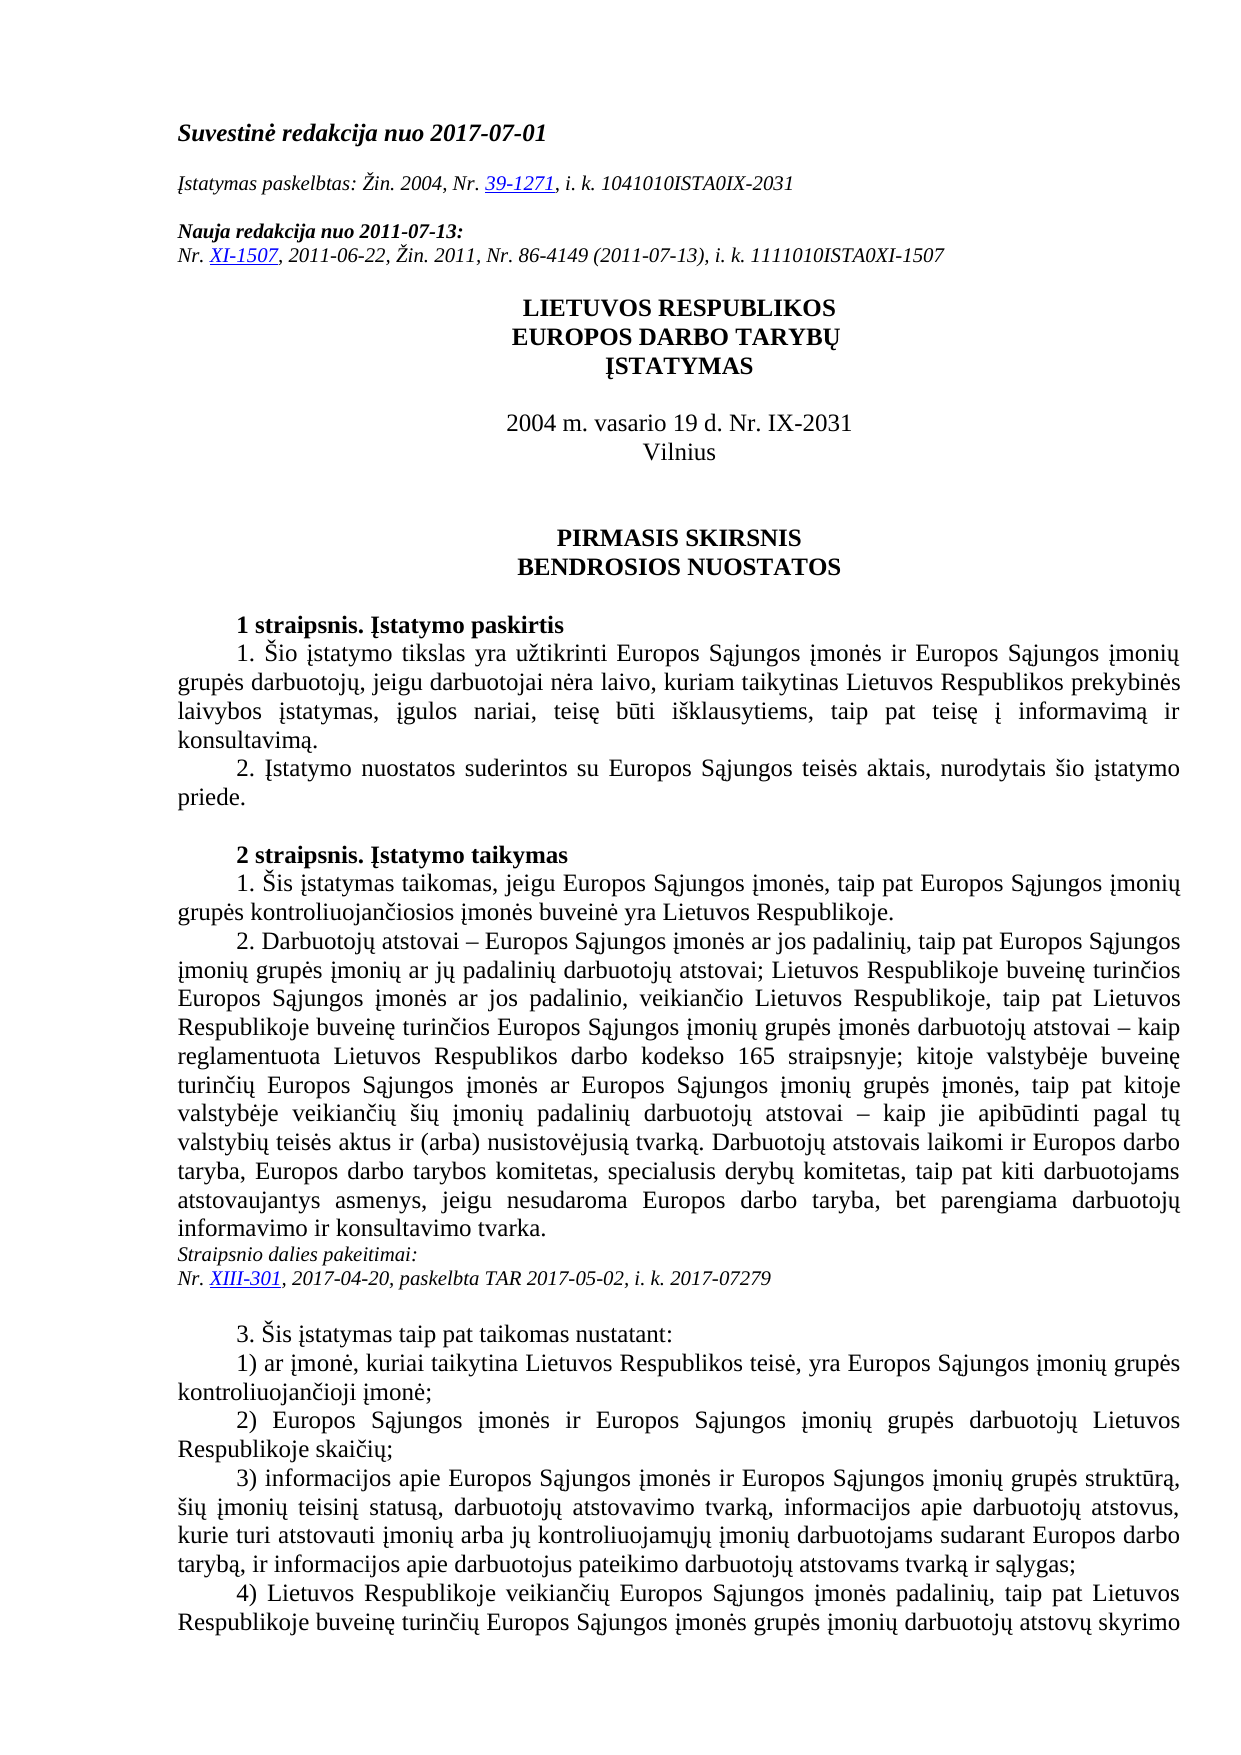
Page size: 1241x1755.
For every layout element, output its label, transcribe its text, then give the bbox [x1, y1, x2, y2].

text BENDROSIOS NUOSTATOS [177, 552, 1181, 581]
text Vilnius [177, 437, 1181, 466]
text 2. Įstatymo nuostatos suderintos su Europos Sąjungos teisės aktais, nurodytais šio įstatymo priede. [177, 753, 1181, 811]
text 2004 m. vasario 19 d. Nr. IX-2031 [177, 408, 1181, 437]
text Straipsnio dalies pakeitimai: [177, 1242, 1181, 1266]
text 2. Darbuotojų atstovai – Europos Sąjungos įmonės ar jos padalinių, taip pat Europos Sąjungos įmonių grupės įmonių ar jų padalinių darbuotojų atstovai; Lietuvos Respublikoje buveinę turinčios Europos Sąjungos įmonės ar jos padalinio, veikiančio Lietuvos Respublikoje, taip pat Lietuvos Respublikoje buveinę turinčios Europos Sąjungos įmonių grupės įmonės darbuotojų atstovai – kaip reglamentuota Lietuvos Respublikos darbo kodekso 165 straipsnyje; kitoje valstybėje buveinę turinčių Europos Sąjungos įmonės ar Europos Sąjungos įmonių grupės įmonės, taip pat kitoje valstybėje veikiančių šių įmonių padalinių darbuotojų atstovai – kaip jie apibūdinti pagal tų valstybių teisės aktus ir (arba) nusistovėjusią tvarką. Darbuotojų atstovais laikomi ir Europos darbo taryba, Europos darbo tarybos komitetas, specialusis derybų komitetas, taip pat kiti darbuotojams atstovaujantys asmenys, jeigu nesudaroma Europos darbo taryba, bet parengiama darbuotojų informavimo ir konsultavimo tvarka. [177, 926, 1181, 1242]
text 4) Lietuvos Respublikoje veikiančių Europos Sąjungos įmonės padalinių, taip pat Lietuvos Respublikoje buveinę turinčių Europos Sąjungos įmonės grupės įmonių darbuotojų atstovų skyrimo [177, 1578, 1181, 1635]
text LIETUVOS RESPUBLIKOS EUROPOS DARBO TARYBŲ ĮSTATYMAS [177, 293, 1181, 380]
text 3) informacijos apie Europos Sąjungos įmonės ir Europos Sąjungos įmonių grupės struktūrą, šių įmonių teisinį statusą, darbuotojų atstovavimo tvarką, informacijos apie darbuotojų atstovus, kurie turi atstovauti įmonių arba jų kontroliuojamųjų įmonių darbuotojams sudarant Europos darbo tarybą, ir informacijos apie darbuotojus pateikimo darbuotojų atstovams tvarką ir sąlygas; [177, 1463, 1181, 1578]
text Nr. XIII-301, 2017-04-20, paskelbta TAR 2017-05-02, i. k. 2017-07279 [177, 1266, 1181, 1290]
text 1. Šio įstatymo tikslas yra užtikrinti Europos Sąjungos įmonės ir Europos Sąjungos įmonių grupės darbuotojų, jeigu darbuotojai nėra laivo, kuriam taikytinas Lietuvos Respublikos prekybinės laivybos įstatymas, įgulos nariai, teisę būti išklausytiems, taip pat teisę į informavimą ir konsultavimą. [177, 638, 1181, 753]
text 1) ar įmonė, kuriai taikytina Lietuvos Respublikos teisė, yra Europos Sąjungos įmonių grupės kontroliuojančioji įmonė; [177, 1348, 1181, 1405]
text 2 straipsnis. Įstatymo taikymas [177, 840, 1181, 868]
text Įstatymas paskelbtas: Žin. 2004, Nr. 39-1271, i. k. 1041010ISTA0IX-2031 [177, 171, 1181, 195]
text 1 straipsnis. Įstatymo paskirtis [177, 610, 1181, 638]
text 1. Šis įstatymas taikomas, jeigu Europos Sąjungos įmonės, taip pat Europos Sąjungos įmonių grupės kontroliuojančiosios įmonės buveinė yra Lietuvos Respublikoje. [177, 868, 1181, 926]
text Nauja redakcija nuo 2011-07-13: [177, 219, 1181, 243]
text 2) Europos Sąjungos įmonės ir Europos Sąjungos įmonių grupės darbuotojų Lietuvos Respublikoje skaičių; [177, 1405, 1181, 1463]
text 3. Šis įstatymas taip pat taikomas nustatant: [177, 1319, 1181, 1348]
text PIRMASIS SKIRSNIS [177, 523, 1181, 552]
text Suvestinė redakcija nuo 2017-07-01 [177, 118, 1181, 147]
text Nr. XI-1507, 2011-06-22, Žin. 2011, Nr. 86-4149 (2011-07-13), i. k. 1111010ISTA0XI-1507 [177, 243, 1181, 267]
